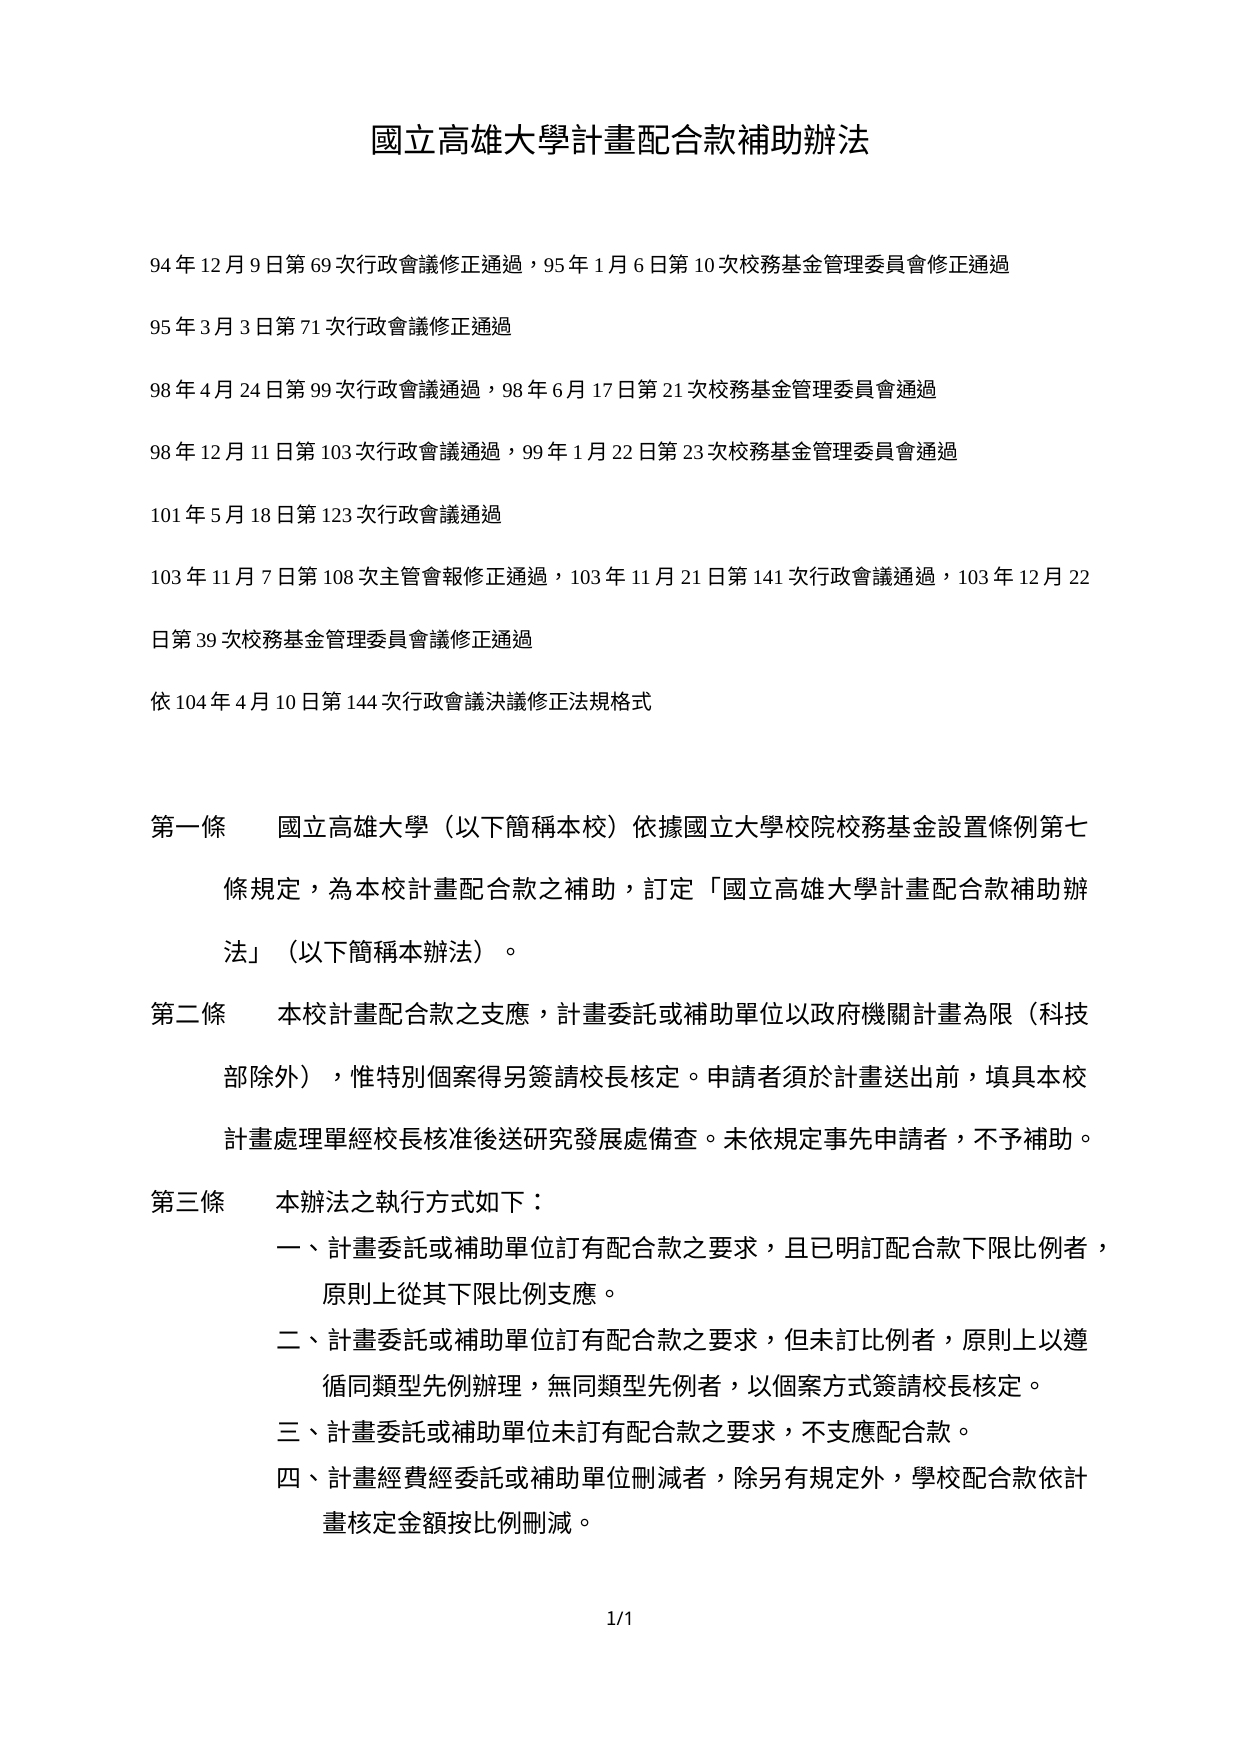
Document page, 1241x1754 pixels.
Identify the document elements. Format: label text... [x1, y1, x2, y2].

text 國立高雄大學計畫配合款補助辦法 [150, 96, 1090, 159]
text 101年5月18日第123次行政會議通過 [150, 471, 1090, 534]
text 依104年4月10日第144次行政會議決議修正法規格式 [150, 659, 1090, 721]
text 95年3月3日第71次行政會議修正通過 [150, 284, 1090, 346]
text 第一條 國立高雄大學（以下簡稱本校）依據國立大學校院校務基金設置條例第七條規定，為本校計畫配合款之補助，訂定「國立高雄大學計畫配合款補助辦法」（以下簡稱本辦法）。 [150, 784, 1090, 971]
text 98年4月24日第99次行政會議通過，98年6月17日第21次校務基金管理委員會通過 [150, 346, 1090, 409]
text 四、計畫經費經委託或補助單位刪減者，除另有規定外，學校配合款依計畫核定金額按比例刪減。 [276, 1450, 1090, 1542]
text 三、計畫委託或補助單位未訂有配合款之要求，不支應配合款。 [276, 1404, 1090, 1450]
text 二、計畫委託或補助單位訂有配合款之要求，但未訂比例者，原則上以遵循同類型先例辦理，無同類型先例者，以個案方式簽請校長核定。 [276, 1313, 1090, 1404]
text 第二條 本校計畫配合款之支應，計畫委託或補助單位以政府機關計畫為限（科技部除外），惟特別個案得另簽請校長核定。申請者須於計畫送出前，填具本校計畫處理單經校長核准後送研究發展處備查。未依規定事先申請者，不予補助。 [150, 971, 1090, 1159]
text 98年12月11日第103次行政會議通過，99年1月22日第23次校務基金管理委員會通過 [150, 409, 1090, 471]
text 一、計畫委託或補助單位訂有配合款之要求，且已明訂配合款下限比例者，原則上從其下限比例支應。 [276, 1221, 1090, 1313]
text 第三條 本辦法之執行方式如下： [150, 1159, 1090, 1221]
text 103年11月7日第108次主管會報修正通過，103年11月21日第141次行政會議通過，103年12月22日第39次校務基金管理委員會議修正通過 [150, 534, 1090, 659]
text 94年12月9日第69次行政會議修正通過，95年1月6日第10次校務基金管理委員會修正通過 [150, 221, 1090, 284]
